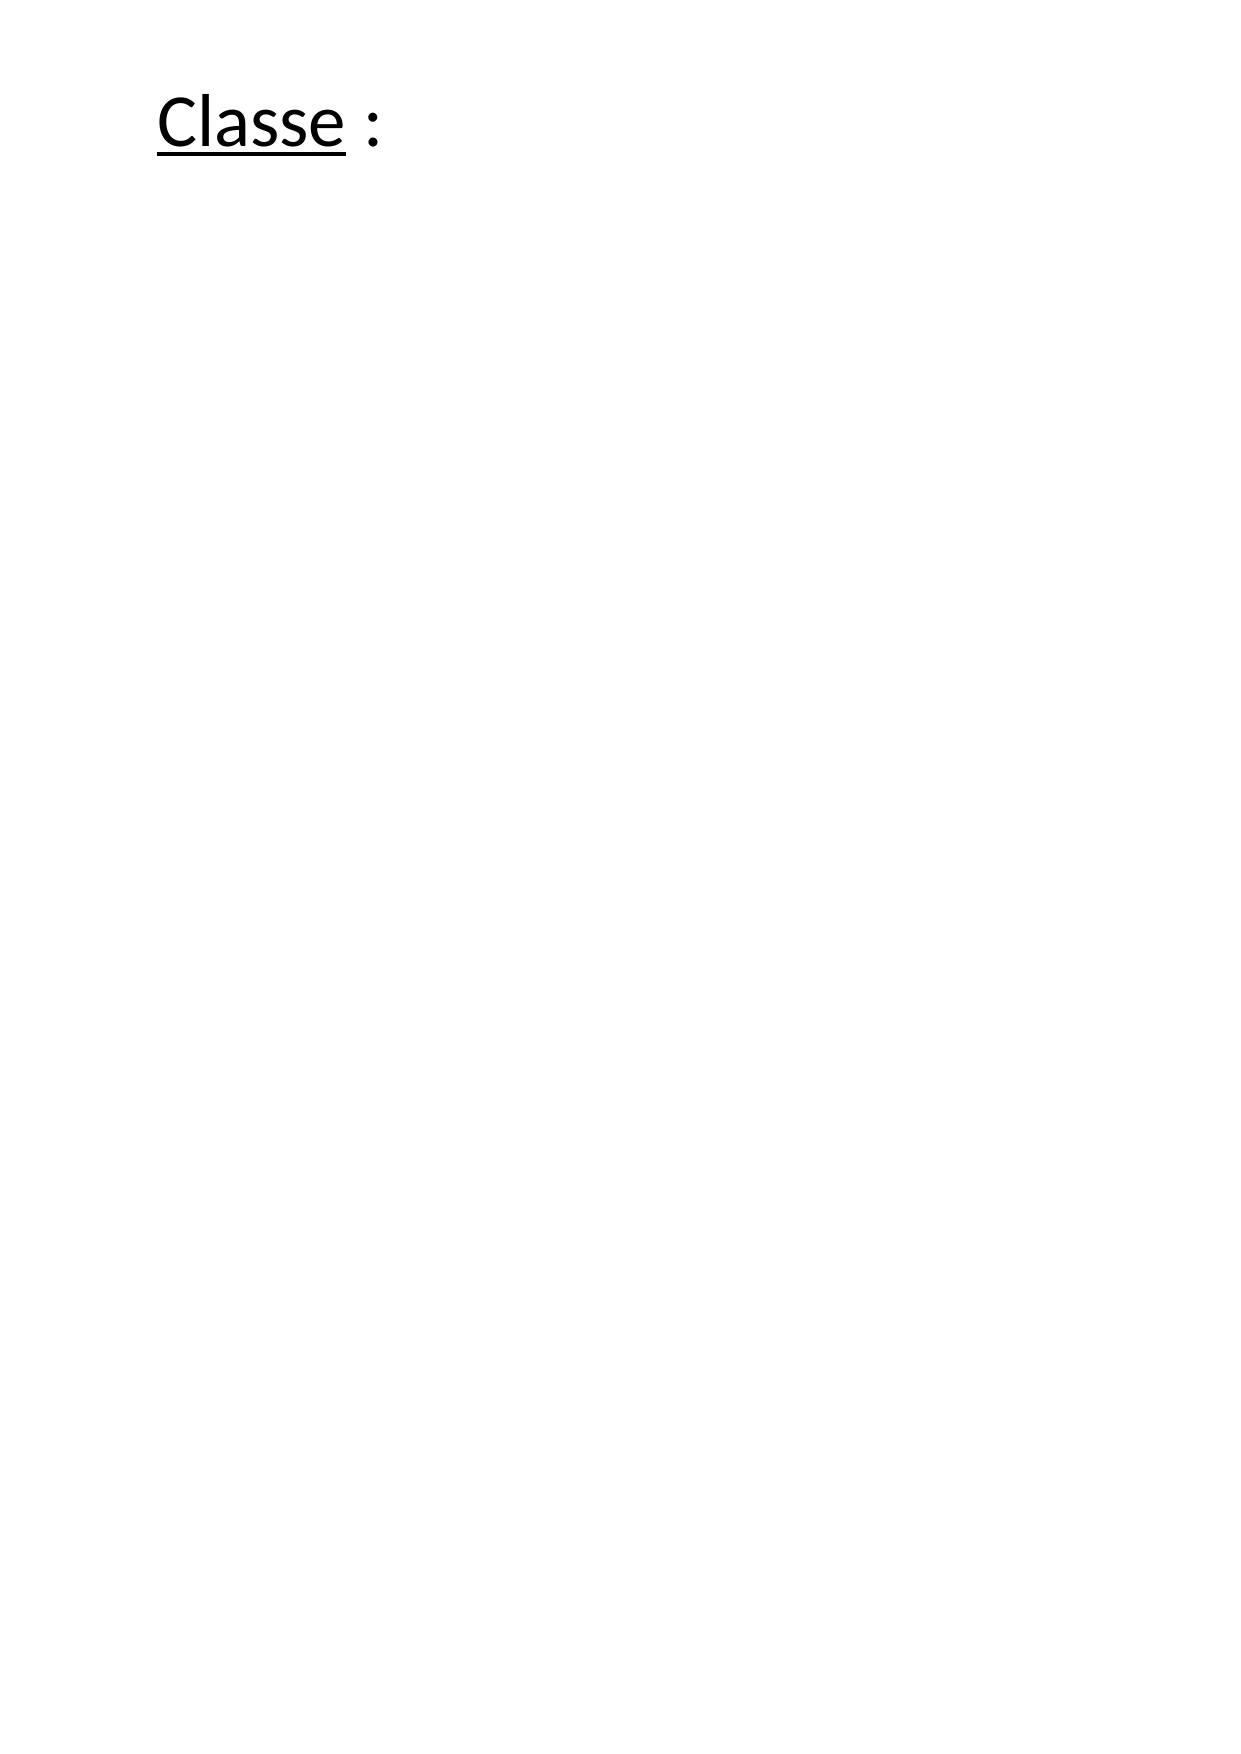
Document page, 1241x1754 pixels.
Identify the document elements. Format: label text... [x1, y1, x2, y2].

text Classe : [157, 74, 1128, 165]
